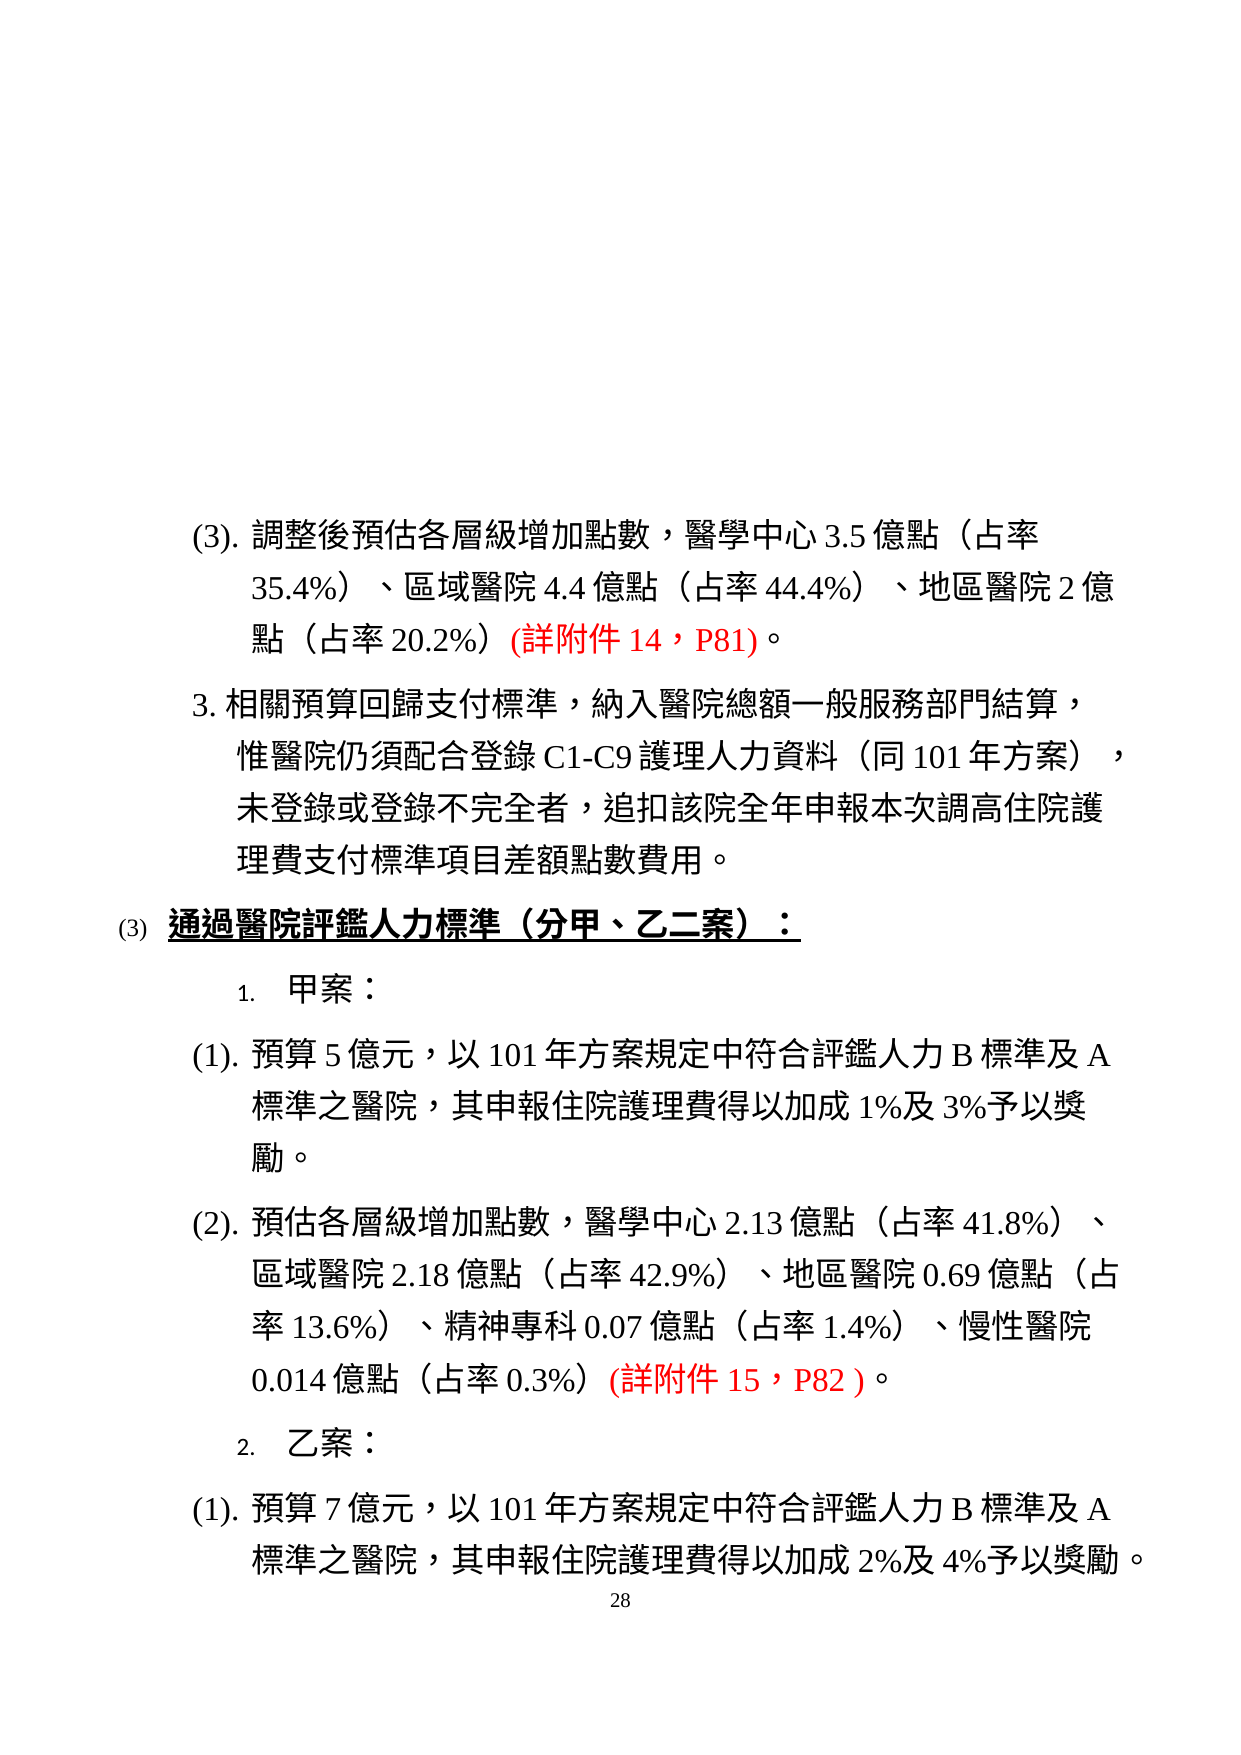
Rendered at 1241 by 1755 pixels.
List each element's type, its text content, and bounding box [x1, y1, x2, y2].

list 調整後預估各層級增加點數，醫學中心3.5億點（占率35.4%）、區域醫院4.4億點（占率44.4%）、地區醫院2億點（占率20.2%）(詳附件14，P81)。 [192, 506, 1122, 662]
list 預算5億元，以101年方案規定中符合評鑑人力B標準及A標準之醫院，其申報住院護理費得以加成1%及3%予以獎 勵。 [192, 1024, 1122, 1181]
list 甲案： [236, 960, 1122, 1012]
list 預算7億元，以101年方案規定中符合評鑑人力B標準及A標準之醫院，其申報住院護理費得以加成2%及4%予以獎勵。 [192, 1478, 1122, 1583]
list 通過醫院評鑑人力標準（分甲、乙二案）： [118, 895, 1122, 947]
text 3. 相關預算回歸支付標準，納入醫院總額一般服務部門結算，惟醫院仍須配合登錄C1-C9護理人力資料（同101年方案），未登錄或登錄不完全者，追扣該院全年申報本次調高住院護理費支付標準項目差額點數費用。 [192, 674, 1122, 883]
list 預估各層級增加點數，醫學中心2.13億點（占率41.8%）、區域醫院2.18億點（占率42.9%）、地區醫院0.69億點（占率13.6%）、精神專科0.07億點（占率1.4%）、慢性醫院0.014億點（占率0.3%）(詳附件15，P82 )。 [192, 1193, 1122, 1401]
list 乙案： [236, 1414, 1122, 1466]
